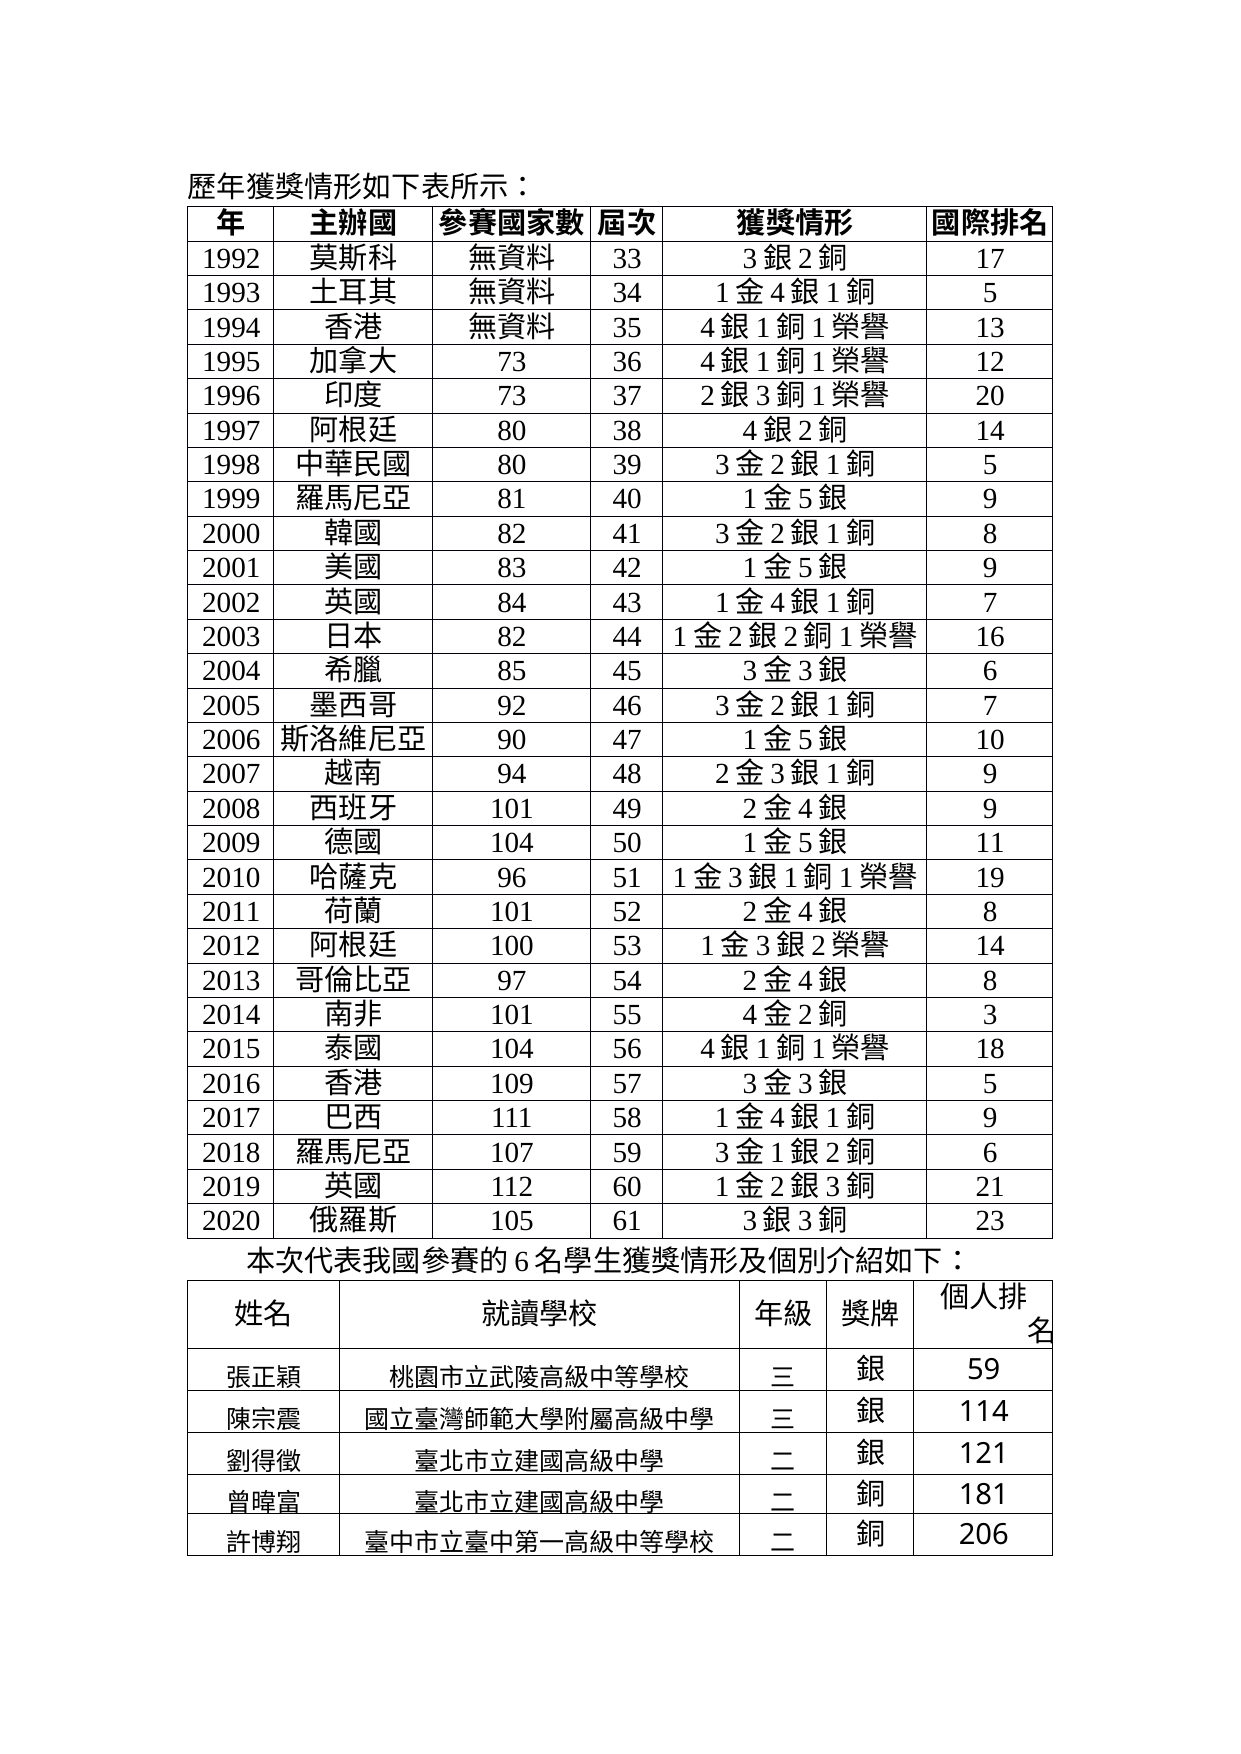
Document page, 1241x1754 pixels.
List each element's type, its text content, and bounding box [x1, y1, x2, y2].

table_cell 34 [591, 276, 662, 309]
table_cell 59 [591, 1135, 662, 1169]
table_cell 1995 [188, 345, 273, 378]
table_cell 42 [591, 551, 662, 584]
table_cell 8 [927, 517, 1052, 550]
table_cell 1金5銀 [663, 723, 926, 756]
table_cell 巴西 [274, 1101, 432, 1134]
table_cell 桃園市立武陵高級中等學校 [340, 1349, 739, 1390]
table_cell 2010 [188, 860, 273, 894]
table_cell 61 [591, 1204, 662, 1237]
table_cell 1999 [188, 482, 273, 516]
table_cell 2019 [188, 1170, 273, 1203]
table_cell 阿根廷 [274, 929, 432, 962]
table_cell 2006 [188, 723, 273, 756]
table_cell 4銀2銅 [663, 414, 926, 447]
table_cell 111 [433, 1101, 590, 1134]
table_cell 18 [927, 1032, 1052, 1066]
table_cell 13 [927, 310, 1052, 344]
table_cell 38 [591, 414, 662, 447]
table_cell 80 [433, 414, 590, 447]
table_cell 36 [591, 345, 662, 378]
table_cell 73 [433, 345, 590, 378]
table_cell 52 [591, 895, 662, 928]
table_cell 1金4銀1銅 [663, 276, 926, 309]
table_cell 33 [591, 242, 662, 275]
table_cell 羅馬尼亞 [274, 482, 432, 516]
table_cell 54 [591, 964, 662, 997]
table_cell 2014 [188, 998, 273, 1031]
table_cell 53 [591, 929, 662, 962]
table_cell 西班牙 [274, 792, 432, 825]
table_cell 1金2銀2銅1榮譽 [663, 620, 926, 653]
table_cell 2018 [188, 1135, 273, 1169]
table_cell 51 [591, 860, 662, 894]
table_cell 劉得徵 [188, 1433, 339, 1474]
table_cell 二 [740, 1433, 826, 1474]
table_cell 19 [927, 860, 1052, 894]
table_cell 84 [433, 585, 590, 619]
table_cell 92 [433, 689, 590, 722]
table_cell 2012 [188, 929, 273, 962]
table_cell 三 [740, 1349, 826, 1390]
table_cell 2銀3銅1榮譽 [663, 379, 926, 412]
table_cell 印度 [274, 379, 432, 412]
table_cell 阿根廷 [274, 414, 432, 447]
table_cell 8 [927, 895, 1052, 928]
table_cell 許博翔 [188, 1514, 339, 1555]
table_cell 2016 [188, 1067, 273, 1100]
table_cell 2008 [188, 792, 273, 825]
table_cell 2020 [188, 1204, 273, 1237]
table_cell 41 [591, 517, 662, 550]
table_cell 越南 [274, 757, 432, 791]
table_cell 101 [433, 792, 590, 825]
table_cell 2金4銀 [663, 792, 926, 825]
table_cell 3銀3銅 [663, 1204, 926, 1237]
table_cell 3金3銀 [663, 654, 926, 687]
table_cell 8 [927, 964, 1052, 997]
table_cell 無資料 [433, 242, 590, 275]
table_cell 香港 [274, 1067, 432, 1100]
table_cell 23 [927, 1204, 1052, 1237]
table_cell 臺北市立建國高級中學 [340, 1475, 739, 1513]
table_cell 58 [591, 1101, 662, 1134]
table_cell 9 [927, 482, 1052, 516]
table_cell 二 [740, 1514, 826, 1555]
table_cell 21 [927, 1170, 1052, 1203]
table_cell 9 [927, 1101, 1052, 1134]
table_cell 2000 [188, 517, 273, 550]
table_cell 1994 [188, 310, 273, 344]
table_cell 7 [927, 689, 1052, 722]
table_cell 墨西哥 [274, 689, 432, 722]
table_cell 17 [927, 242, 1052, 275]
table_cell 加拿大 [274, 345, 432, 378]
table_cell 50 [591, 826, 662, 859]
table_cell 4銀1銅1榮譽 [663, 345, 926, 378]
table_cell 11 [927, 826, 1052, 859]
table_cell 101 [433, 998, 590, 1031]
table_cell 4金2銅 [663, 998, 926, 1031]
table_cell 121 [914, 1433, 1052, 1474]
table_cell 9 [927, 551, 1052, 584]
table_cell 20 [927, 379, 1052, 412]
table_cell 銅 [827, 1514, 913, 1555]
table_cell 2013 [188, 964, 273, 997]
table_cell 2002 [188, 585, 273, 619]
table_header 主辦國 [274, 207, 432, 241]
table_cell 土耳其 [274, 276, 432, 309]
table_cell 1金3銀2榮譽 [663, 929, 926, 962]
table_cell 114 [914, 1391, 1052, 1432]
table_cell 1998 [188, 448, 273, 481]
table_cell 37 [591, 379, 662, 412]
table_cell 3金2銀1銅 [663, 689, 926, 722]
table_cell 6 [927, 654, 1052, 687]
table_cell 3金1銀2銅 [663, 1135, 926, 1169]
table_cell 97 [433, 964, 590, 997]
table_cell 14 [927, 929, 1052, 962]
table_cell 109 [433, 1067, 590, 1100]
table_cell 56 [591, 1032, 662, 1066]
table_cell 112 [433, 1170, 590, 1203]
table_cell 1996 [188, 379, 273, 412]
table_cell 臺北市立建國高級中學 [340, 1433, 739, 1474]
table_cell 45 [591, 654, 662, 687]
table_cell 104 [433, 1032, 590, 1066]
table_cell 銀 [827, 1391, 913, 1432]
table_cell 3金3銀 [663, 1067, 926, 1100]
table_header 獲獎情形 [663, 207, 926, 241]
table_cell 107 [433, 1135, 590, 1169]
table_cell 曾暐富 [188, 1475, 339, 1513]
table_cell 2金4銀 [663, 964, 926, 997]
table_cell 2004 [188, 654, 273, 687]
table_cell 二 [740, 1475, 826, 1513]
table_cell 1992 [188, 242, 273, 275]
table_cell 94 [433, 757, 590, 791]
table_cell 7 [927, 585, 1052, 619]
table_cell 43 [591, 585, 662, 619]
table_cell 1金4銀1銅 [663, 1101, 926, 1134]
table_cell 1金5銀 [663, 551, 926, 584]
table_cell 6 [927, 1135, 1052, 1169]
table_cell 韓國 [274, 517, 432, 550]
table_cell 2001 [188, 551, 273, 584]
table_cell 83 [433, 551, 590, 584]
table_cell 南非 [274, 998, 432, 1031]
table_cell 55 [591, 998, 662, 1031]
table_cell 3 [927, 998, 1052, 1031]
table_header 屆次 [591, 207, 662, 241]
table_header 姓名 [188, 1281, 339, 1348]
table_cell 希臘 [274, 654, 432, 687]
table_cell 無資料 [433, 310, 590, 344]
table_cell 臺中市立臺中第一高級中等學校 [340, 1514, 739, 1555]
table_cell 1金5銀 [663, 826, 926, 859]
table_cell 105 [433, 1204, 590, 1237]
table_cell 4銀1銅1榮譽 [663, 310, 926, 344]
table_header 個人排名 [914, 1281, 1052, 1348]
table_cell 國立臺灣師範大學附屬高級中學 [340, 1391, 739, 1432]
table_cell 1金5銀 [663, 482, 926, 516]
table_cell 2015 [188, 1032, 273, 1066]
table_cell 銅 [827, 1475, 913, 1513]
table_cell 82 [433, 620, 590, 653]
table_header 年 [188, 207, 273, 241]
table_cell 59 [914, 1349, 1052, 1390]
table_cell 5 [927, 448, 1052, 481]
table_cell 德國 [274, 826, 432, 859]
table_cell 49 [591, 792, 662, 825]
table_cell 2017 [188, 1101, 273, 1134]
table_cell 10 [927, 723, 1052, 756]
table_cell 9 [927, 792, 1052, 825]
text 本次代表我國參賽的6名學生獲獎情形及個別介紹如下： [187, 1239, 1053, 1280]
table_cell 82 [433, 517, 590, 550]
table_cell 日本 [274, 620, 432, 653]
table_header 國際排名 [927, 207, 1052, 241]
table_cell 荷蘭 [274, 895, 432, 928]
table_cell 1金3銀1銅1榮譽 [663, 860, 926, 894]
table_cell 銀 [827, 1433, 913, 1474]
text 歷年獲獎情形如下表所示： [187, 164, 1053, 206]
table_cell 陳宗震 [188, 1391, 339, 1432]
table_cell 16 [927, 620, 1052, 653]
table_cell 三 [740, 1391, 826, 1432]
table_cell 3金2銀1銅 [663, 448, 926, 481]
table_cell 2金4銀 [663, 895, 926, 928]
table_cell 銀 [827, 1349, 913, 1390]
table_cell 47 [591, 723, 662, 756]
table_cell 80 [433, 448, 590, 481]
table_cell 2011 [188, 895, 273, 928]
table_cell 2金3銀1銅 [663, 757, 926, 791]
table_header 獎牌 [827, 1281, 913, 1348]
table_cell 1金4銀1銅 [663, 585, 926, 619]
table_cell 1997 [188, 414, 273, 447]
table_cell 泰國 [274, 1032, 432, 1066]
table_cell 英國 [274, 585, 432, 619]
table_cell 斯洛維尼亞 [274, 723, 432, 756]
table_cell 2007 [188, 757, 273, 791]
table_cell 哈薩克 [274, 860, 432, 894]
table_cell 5 [927, 276, 1052, 309]
table_cell 2009 [188, 826, 273, 859]
table_cell 73 [433, 379, 590, 412]
table_cell 1993 [188, 276, 273, 309]
table_cell 9 [927, 757, 1052, 791]
table_cell 40 [591, 482, 662, 516]
table_cell 中華民國 [274, 448, 432, 481]
table_cell 美國 [274, 551, 432, 584]
table_cell 101 [433, 895, 590, 928]
table_cell 85 [433, 654, 590, 687]
table_cell 35 [591, 310, 662, 344]
table_cell 羅馬尼亞 [274, 1135, 432, 1169]
table_cell 104 [433, 826, 590, 859]
table_header 就讀學校 [340, 1281, 739, 1348]
table_header 參賽國家數 [433, 207, 590, 241]
table_cell 44 [591, 620, 662, 653]
table_cell 57 [591, 1067, 662, 1100]
table_cell 1金2銀3銅 [663, 1170, 926, 1203]
table_cell 張正穎 [188, 1349, 339, 1390]
table_cell 14 [927, 414, 1052, 447]
table_cell 206 [914, 1514, 1052, 1555]
table_cell 5 [927, 1067, 1052, 1100]
table_header 年級 [740, 1281, 826, 1348]
table_cell 2003 [188, 620, 273, 653]
table_cell 2005 [188, 689, 273, 722]
table_cell 4銀1銅1榮譽 [663, 1032, 926, 1066]
table_cell 莫斯科 [274, 242, 432, 275]
table_cell 81 [433, 482, 590, 516]
table_cell 3銀2銅 [663, 242, 926, 275]
table_cell 3金2銀1銅 [663, 517, 926, 550]
table_cell 香港 [274, 310, 432, 344]
table_cell 46 [591, 689, 662, 722]
table_cell 39 [591, 448, 662, 481]
table_cell 無資料 [433, 276, 590, 309]
table_cell 96 [433, 860, 590, 894]
table_cell 英國 [274, 1170, 432, 1203]
table_cell 100 [433, 929, 590, 962]
table_cell 90 [433, 723, 590, 756]
table_cell 哥倫比亞 [274, 964, 432, 997]
table_cell 俄羅斯 [274, 1204, 432, 1237]
table_cell 181 [914, 1475, 1052, 1513]
table_cell 60 [591, 1170, 662, 1203]
table_cell 48 [591, 757, 662, 791]
table_cell 12 [927, 345, 1052, 378]
